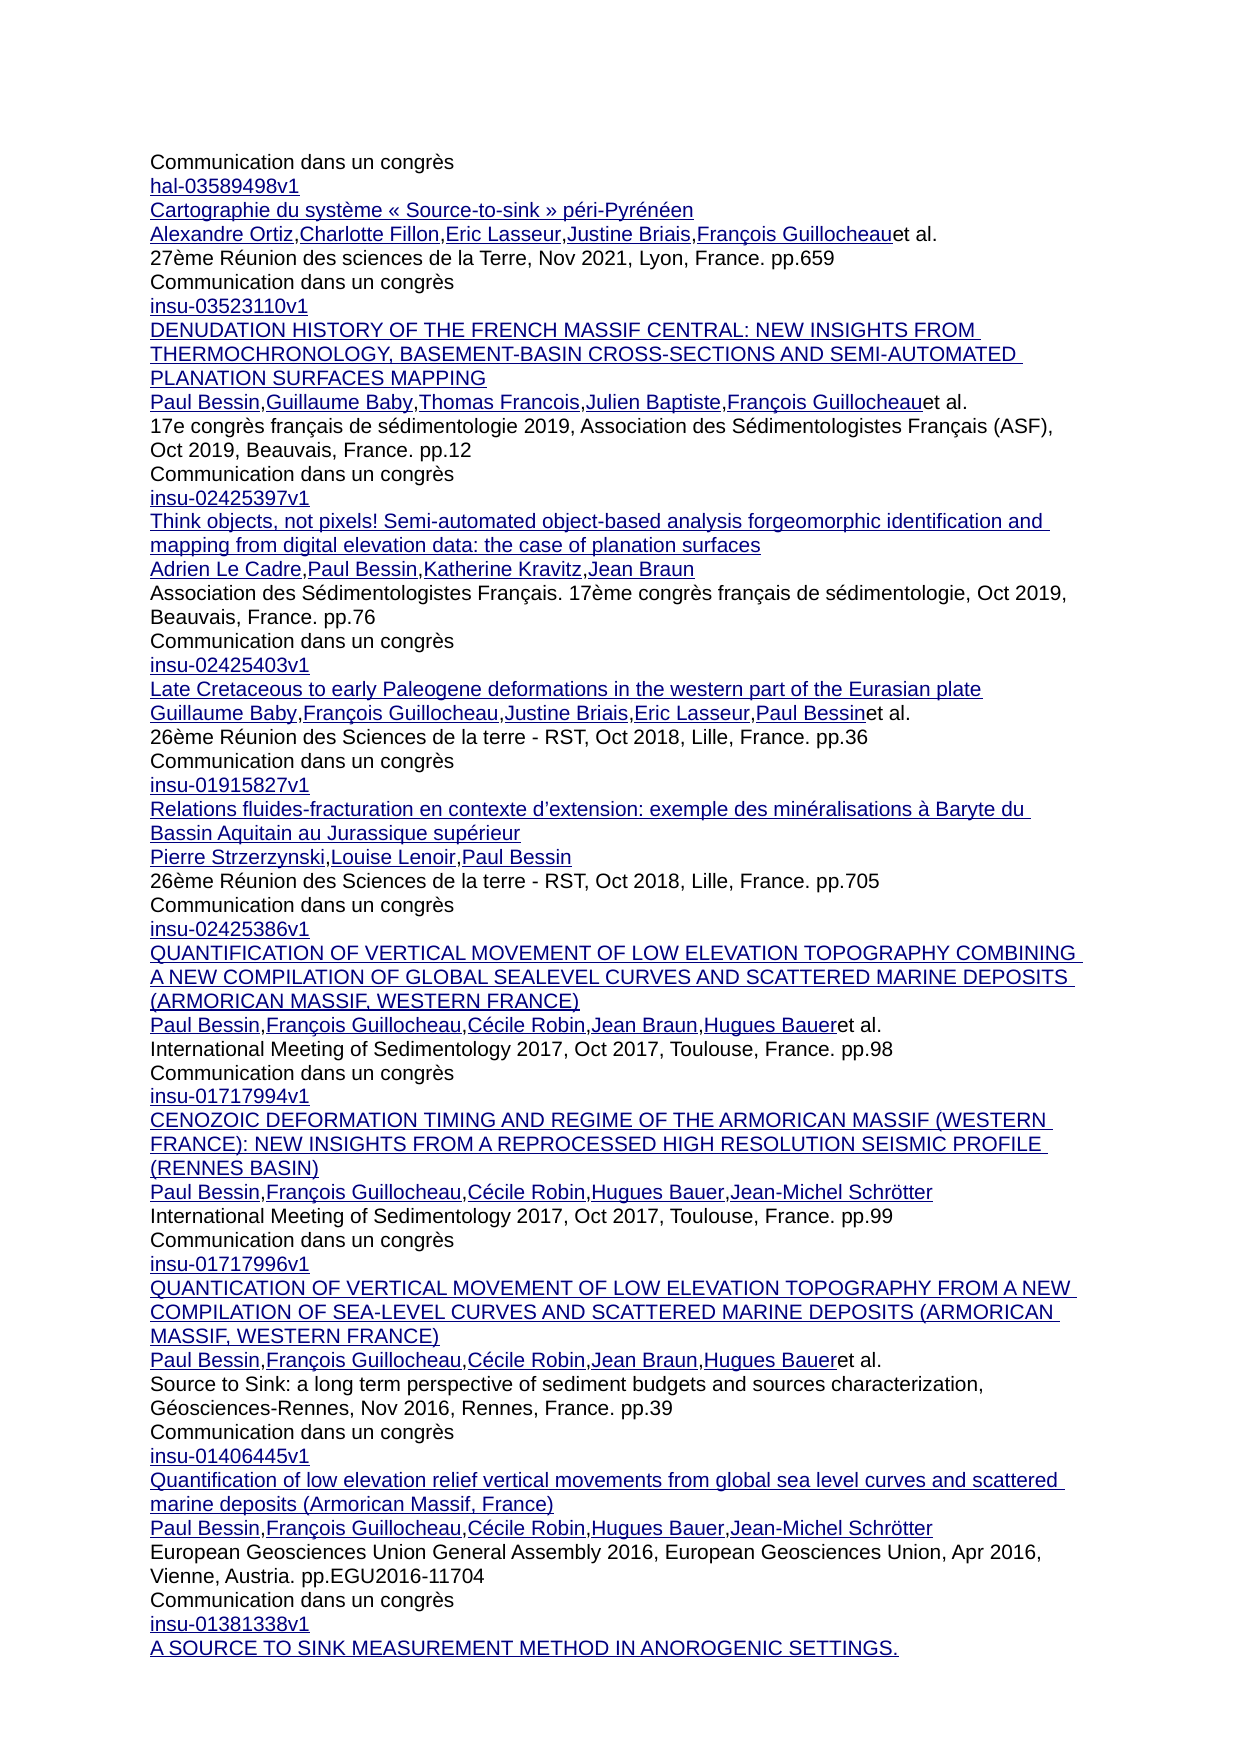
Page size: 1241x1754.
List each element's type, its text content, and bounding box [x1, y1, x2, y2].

table_cell Late Cretaceous to early Paleogene deformations in the western part of the Eurasian plate Guillaume Baby,François Guillocheau,Justine Briais,Eric Lasseur,Paul Bessinet al. 26ème Réunion des Sciences de la terre - RST, Oct 2018, Lille, France. pp.36 Communication dans un congrès insu-01915827v1 [150, 677, 1090, 797]
table_cell Think objects, not pixels! Semi-automated object-based analysis forgeomorphic identification and mapping from digital elevation data: the case of planation surfaces Adrien Le Cadre,Paul Bessin,Katherine Kravitz,Jean Braun Association des Sédimentologistes Français. 17ème congrès français de sédimentologie, Oct 2019, Beauvais, France. pp.76 Communication dans un congrès insu-02425403v1 [150, 509, 1090, 677]
table_cell Communication dans un congrès hal-03589498v1 [150, 150, 1090, 198]
table_cell Relations fluides-fracturation en contexte d’extension: exemple des minéralisations à Baryte du Bassin Aquitain au Jurassique supérieur Pierre Strzerzynski,Louise Lenoir,Paul Bessin 26ème Réunion des Sciences de la terre - RST, Oct 2018, Lille, France. pp.705 Communication dans un congrès insu-02425386v1 [150, 797, 1090, 941]
table_cell Quantification of low elevation relief vertical movements from global sea level curves and scattered marine deposits (Armorican Massif, France) Paul Bessin,François Guillocheau,Cécile Robin,Hugues Bauer,Jean-Michel Schrötter European Geosciences Union General Assembly 2016, European Geosciences Union, Apr 2016, Vienne, Austria. pp.EGU2016-11704 Communication dans un congrès insu-01381338v1 [150, 1468, 1090, 1635]
table_cell Cartographie du système « Source-to-sink » péri-Pyrénéen Alexandre Ortiz,Charlotte Fillon,Eric Lasseur,Justine Briais,François Guillocheauet al. 27ème Réunion des sciences de la Terre, Nov 2021, Lyon, France. pp.659 Communication dans un congrès insu-03523110v1 [150, 198, 1090, 318]
table_cell A SOURCE TO SINK MEASUREMENT METHOD IN ANOROGENIC SETTINGS. [150, 1635, 1090, 1659]
table_cell DENUDATION HISTORY OF THE FRENCH MASSIF CENTRAL: NEW INSIGHTS FROM THERMOCHRONOLOGY, BASEMENT-BASIN CROSS-SECTIONS AND SEMI-AUTOMATED PLANATION SURFACES MAPPING Paul Bessin,Guillaume Baby,Thomas Francois,Julien Baptiste,François Guillocheauet al. 17e congrès français de sédimentologie 2019, Association des Sédimentologistes Français (ASF), Oct 2019, Beauvais, France. pp.12 Communication dans un congrès insu-02425397v1 [150, 318, 1090, 509]
table_cell QUANTIFICATION OF VERTICAL MOVEMENT OF LOW ELEVATION TOPOGRAPHY COMBINING A NEW COMPILATION OF GLOBAL SEALEVEL CURVES AND SCATTERED MARINE DEPOSITS (ARMORICAN MASSIF, WESTERN FRANCE) Paul Bessin,François Guillocheau,Cécile Robin,Jean Braun,Hugues Baueret al. International Meeting of Sedimentology 2017, Oct 2017, Toulouse, France. pp.98 Communication dans un congrès insu-01717994v1 [150, 941, 1090, 1108]
table_cell QUANTICATION OF VERTICAL MOVEMENT OF LOW ELEVATION TOPOGRAPHY FROM A NEW COMPILATION OF SEA-LEVEL CURVES AND SCATTERED MARINE DEPOSITS (ARMORICAN MASSIF, WESTERN FRANCE) Paul Bessin,François Guillocheau,Cécile Robin,Jean Braun,Hugues Baueret al. Source to Sink: a long term perspective of sediment budgets and sources characterization, Géosciences-Rennes, Nov 2016, Rennes, France. pp.39 Communication dans un congrès insu-01406445v1 [150, 1276, 1090, 1468]
table_cell CENOZOIC DEFORMATION TIMING AND REGIME OF THE ARMORICAN MASSIF (WESTERN FRANCE): NEW INSIGHTS FROM A REPROCESSED HIGH RESOLUTION SEISMIC PROFILE (RENNES BASIN) Paul Bessin,François Guillocheau,Cécile Robin,Hugues Bauer,Jean-Michel Schrötter International Meeting of Sedimentology 2017, Oct 2017, Toulouse, France. pp.99 Communication dans un congrès insu-01717996v1 [150, 1108, 1090, 1276]
